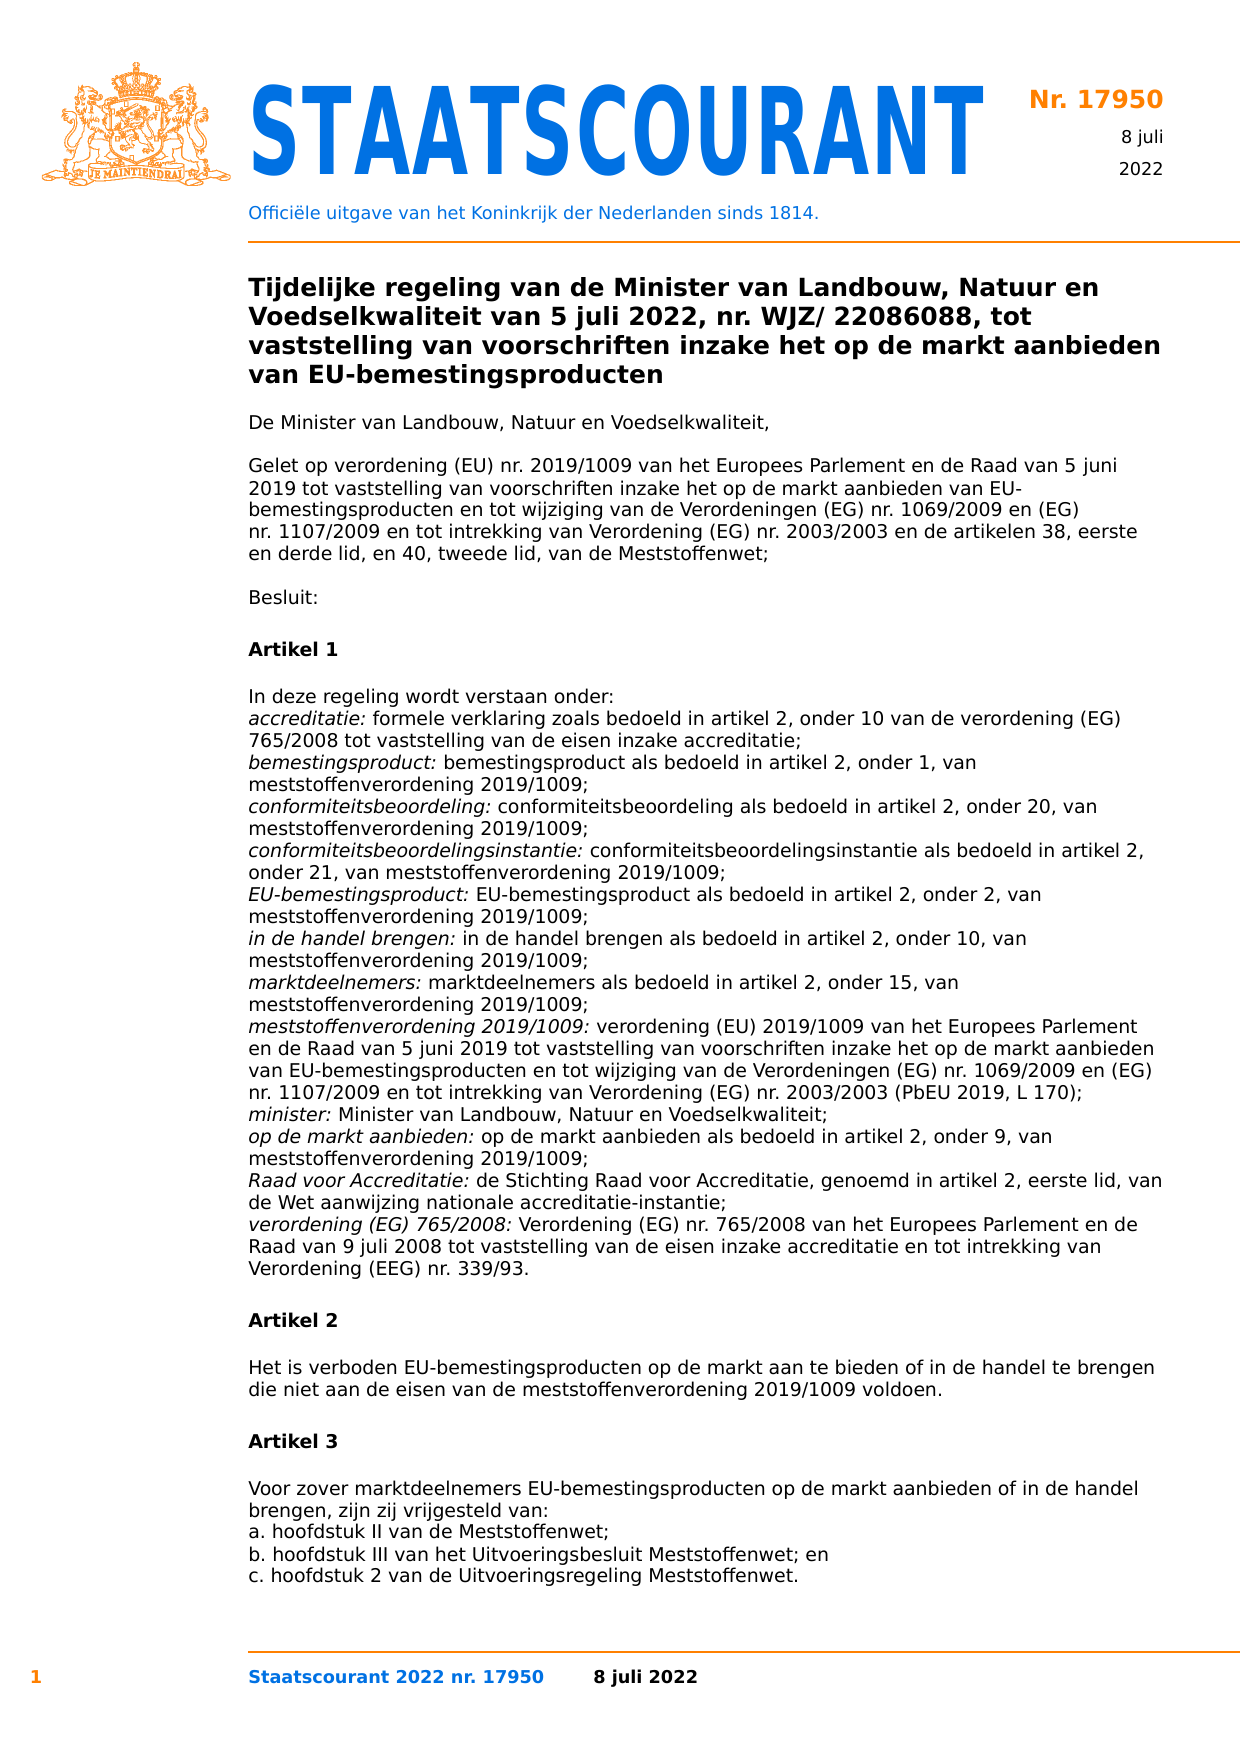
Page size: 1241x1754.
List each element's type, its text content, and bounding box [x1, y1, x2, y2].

subtitle Artikel 2 [248, 1309, 1163, 1332]
text De Minister van Landbouw, Natuur en Voedselkwaliteit, [248, 412, 1163, 433]
text accreditatie: formele verklaring zoals bedoeld in artikel 2, onder 10 van de verordening (EG) 765/2008 tot vaststelling van de eisen inzake accreditatie; [248, 708, 1163, 752]
subtitle Tijdelijke regeling van de Minister van Landbouw, Natuur en Voedselkwaliteit van 5 juli 2022, nr. WJZ/ 22086088, tot vaststelling van voorschriften inzake het op de markt aanbieden van EU-bemestingsproducten [248, 273, 1163, 390]
text minister: Minister van Landbouw, Natuur en Voedselkwaliteit; [248, 1104, 1163, 1126]
text verordening (EG) 765/2008: Verordening (EG) nr. 765/2008 van het Europees Parlement en de Raad van 9 juli 2008 tot vaststelling van de eisen inzake accreditatie en tot intrekking van Verordening (EEG) nr. 339/93. [248, 1214, 1163, 1279]
subtitle Artikel 3 [248, 1431, 1163, 1452]
table_cell Officiële uitgave van het Koninkrijk der Nederlanden sinds 1814. [248, 203, 1240, 241]
text in de handel brengen: in de handel brengen als bedoeld in artikel 2, onder 10, van meststoffenverordening 2019/1009; [248, 928, 1163, 972]
text op de markt aanbieden: op de markt aanbieden als bedoeld in artikel 2, onder 9, van meststoffenverordening 2019/1009; [248, 1126, 1163, 1170]
table_cell 8 juli [998, 121, 1240, 153]
text conformiteitsbeoordelingsinstantie: conformiteitsbeoordelingsinstantie als bedoeld in artikel 2, onder 21, van meststoffenverordening 2019/1009; [248, 840, 1163, 884]
text Het is verboden EU-bemestingsproducten op de markt aan te bieden of in de handel te brengen die niet aan de eisen van de meststoffenverordening 2019/1009 voldoen. [248, 1357, 1163, 1401]
picture [41, 62, 231, 186]
text Besluit: [248, 587, 1163, 609]
subtitle Artikel 1 [248, 639, 1163, 661]
text Gelet op verordening (EU) nr. 2019/1009 van het Europees Parlement en de Raad van 5 juni 2019 tot vaststelling van voorschriften inzake het op de markt aanbieden van EU-bemestingsproducten en tot wijziging van de Verordeningen (EG) nr. 1069/2009 en (EG) nr. 1107/2009 en tot intrekking van Verordening (EG) nr. 2003/2003 en de artikelen 38, eerste en derde lid, en 40, tweede lid, van de Meststoffenwet; [248, 455, 1163, 565]
text Raad voor Accreditatie: de Stichting Raad voor Accreditatie, genoemd in artikel 2, eerste lid, van de Wet aanwijzing nationale accreditatie-instantie; [248, 1170, 1163, 1214]
text In deze regeling wordt verstaan onder: [248, 686, 1163, 708]
table_cell 2022 [998, 153, 1240, 203]
table_header [25, 62, 248, 241]
text marktdeelnemers: marktdeelnemers als bedoeld in artikel 2, onder 15, van meststoffenverordening 2019/1009; [248, 972, 1163, 1016]
text c. hoofdstuk 2 van de Uitvoeringsregeling Meststoffenwet. [248, 1565, 1163, 1587]
table_header STAATSCOURANT [248, 62, 998, 203]
text b. hoofdstuk III van het Uitvoeringsbesluit Meststoffenwet; en [248, 1543, 1163, 1565]
text EU-bemestingsproduct: EU-bemestingsproduct als bedoeld in artikel 2, onder 2, van meststoffenverordening 2019/1009; [248, 884, 1163, 928]
text a. hoofdstuk II van de Meststoffenwet; [248, 1521, 1163, 1543]
text bemestingsproduct: bemestingsproduct als bedoeld in artikel 2, onder 1, van meststoffenverordening 2019/1009; [248, 752, 1163, 796]
text conformiteitsbeoordeling: conformiteitsbeoordeling als bedoeld in artikel 2, onder 20, van meststoffenverordening 2019/1009; [248, 796, 1163, 840]
table_header Nr. 17950 [998, 62, 1240, 121]
text Voor zover marktdeelnemers EU-bemestingsproducten op de markt aanbieden of in de handel brengen, zijn zij vrijgesteld van: [248, 1477, 1163, 1521]
text meststoffenverordening 2019/1009: verordening (EU) 2019/1009 van het Europees Parlement en de Raad van 5 juni 2019 tot vaststelling van voorschriften inzake het op de markt aanbieden van EU-bemestingsproducten en tot wijziging van de Verordeningen (EG) nr. 1069/2009 en (EG) nr. 1107/2009 en tot intrekking van Verordening (EG) nr. 2003/2003 (PbEU 2019, L 170); [248, 1016, 1163, 1104]
